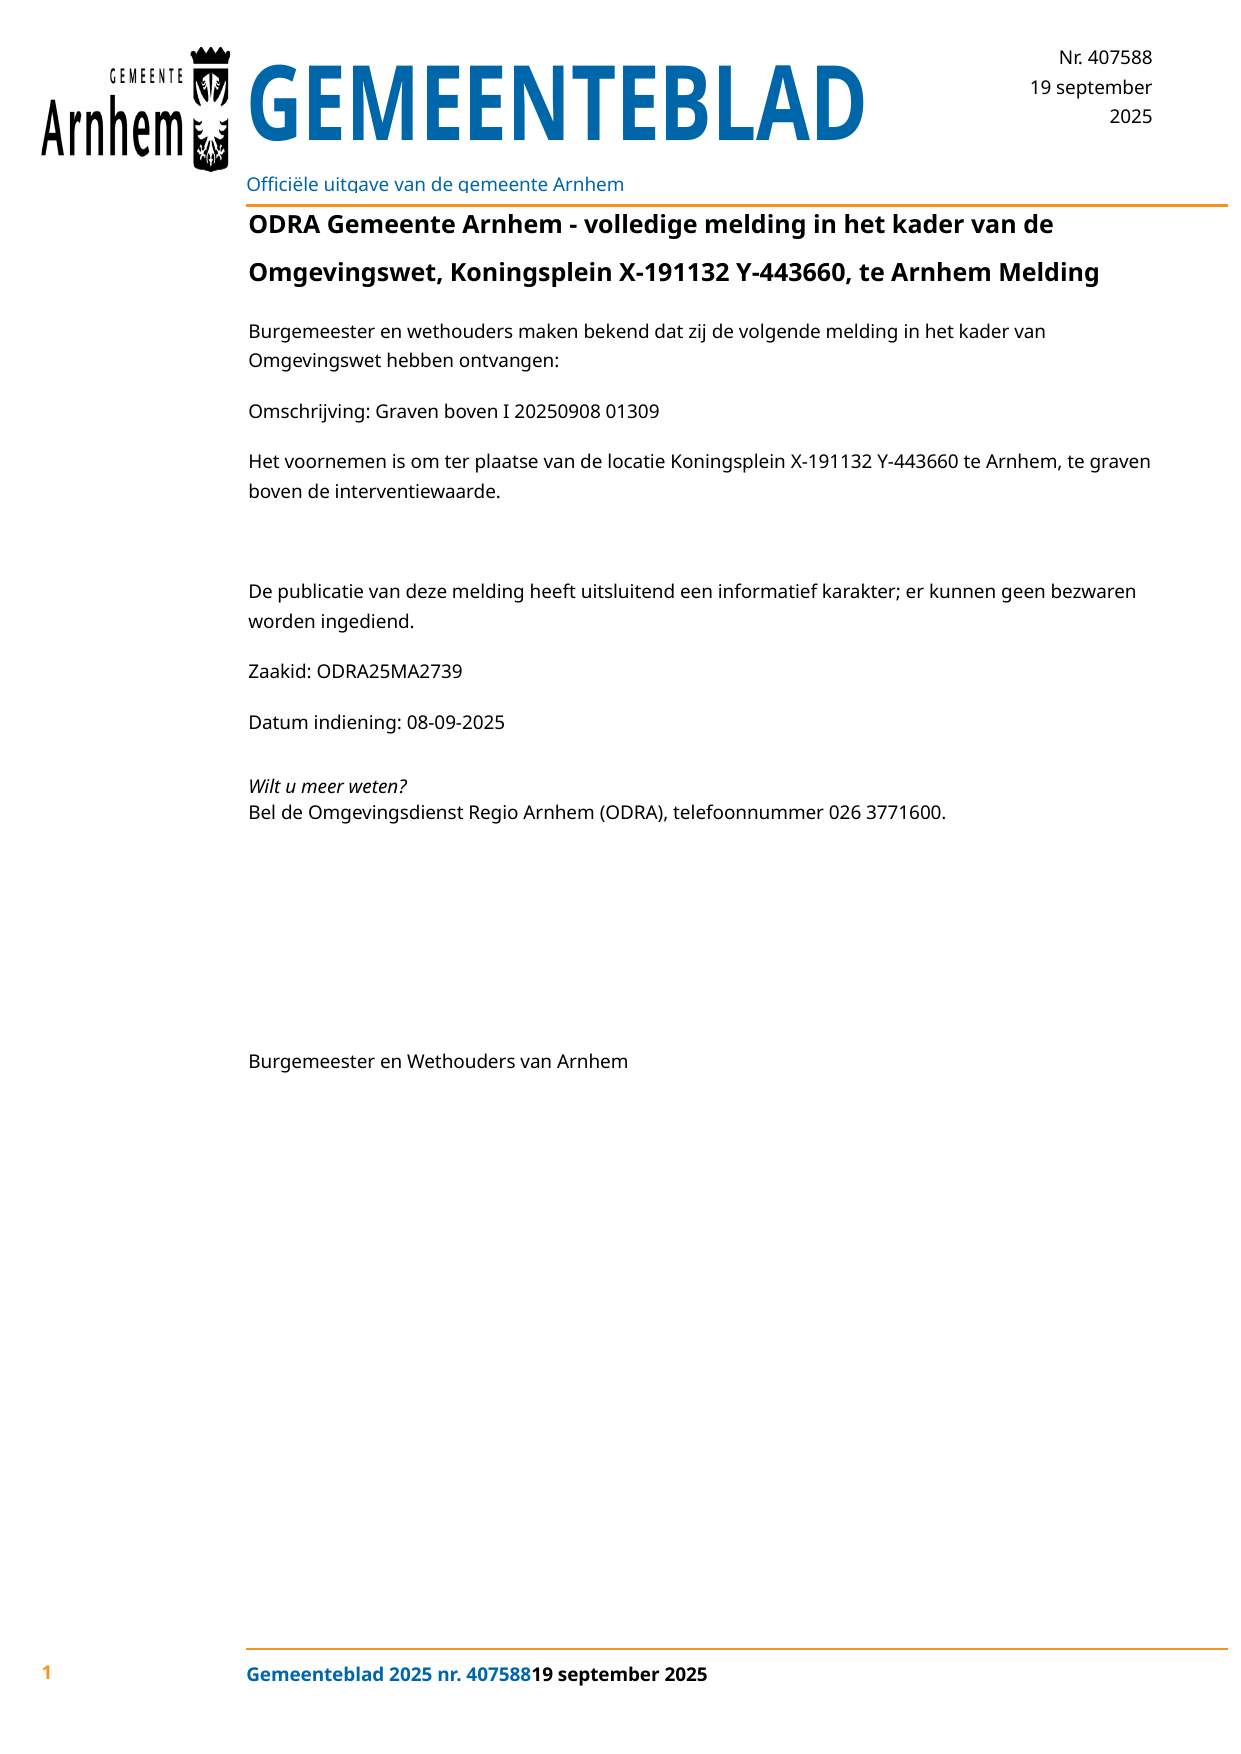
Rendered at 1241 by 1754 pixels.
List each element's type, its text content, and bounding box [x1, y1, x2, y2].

text Wilt u meer weten? [248, 773, 1152, 799]
text ODRA Gemeente Arnhem - volledige melding in het kader van de Omgevingswet, Koningsplein X-191132 Y-443660, te Arnhem Melding [248, 207, 1152, 288]
text Zaakid: ODRA25MA2739 [248, 659, 1152, 684]
text De publicatie van deze melding heeft uitsluitend een informatief karakter; er kunnen geen bezwaren worden ingediend. [248, 579, 1152, 634]
text Burgemeester en wethouders maken bekend dat zij de volgende melding in het kader van Omgevingswet hebben ontvangen: [248, 318, 1152, 373]
picture [41, 47, 231, 172]
text Bel de Omgevingsdienst Regio Arnhem (ODRA), telefoonnummer 026 3771600. [248, 799, 1152, 824]
text Burgemeester en Wethouders van Arnhem [248, 1048, 1152, 1074]
text Omschrijving: Graven boven I 20250908 01309 [248, 398, 1152, 424]
text Datum indiening: 08-09-2025 [248, 709, 1152, 735]
text Het voornemen is om ter plaatse van de locatie Koningsplein X-191132 Y-443660 te Arnhem, te graven boven de interventiewaarde. [248, 448, 1152, 504]
